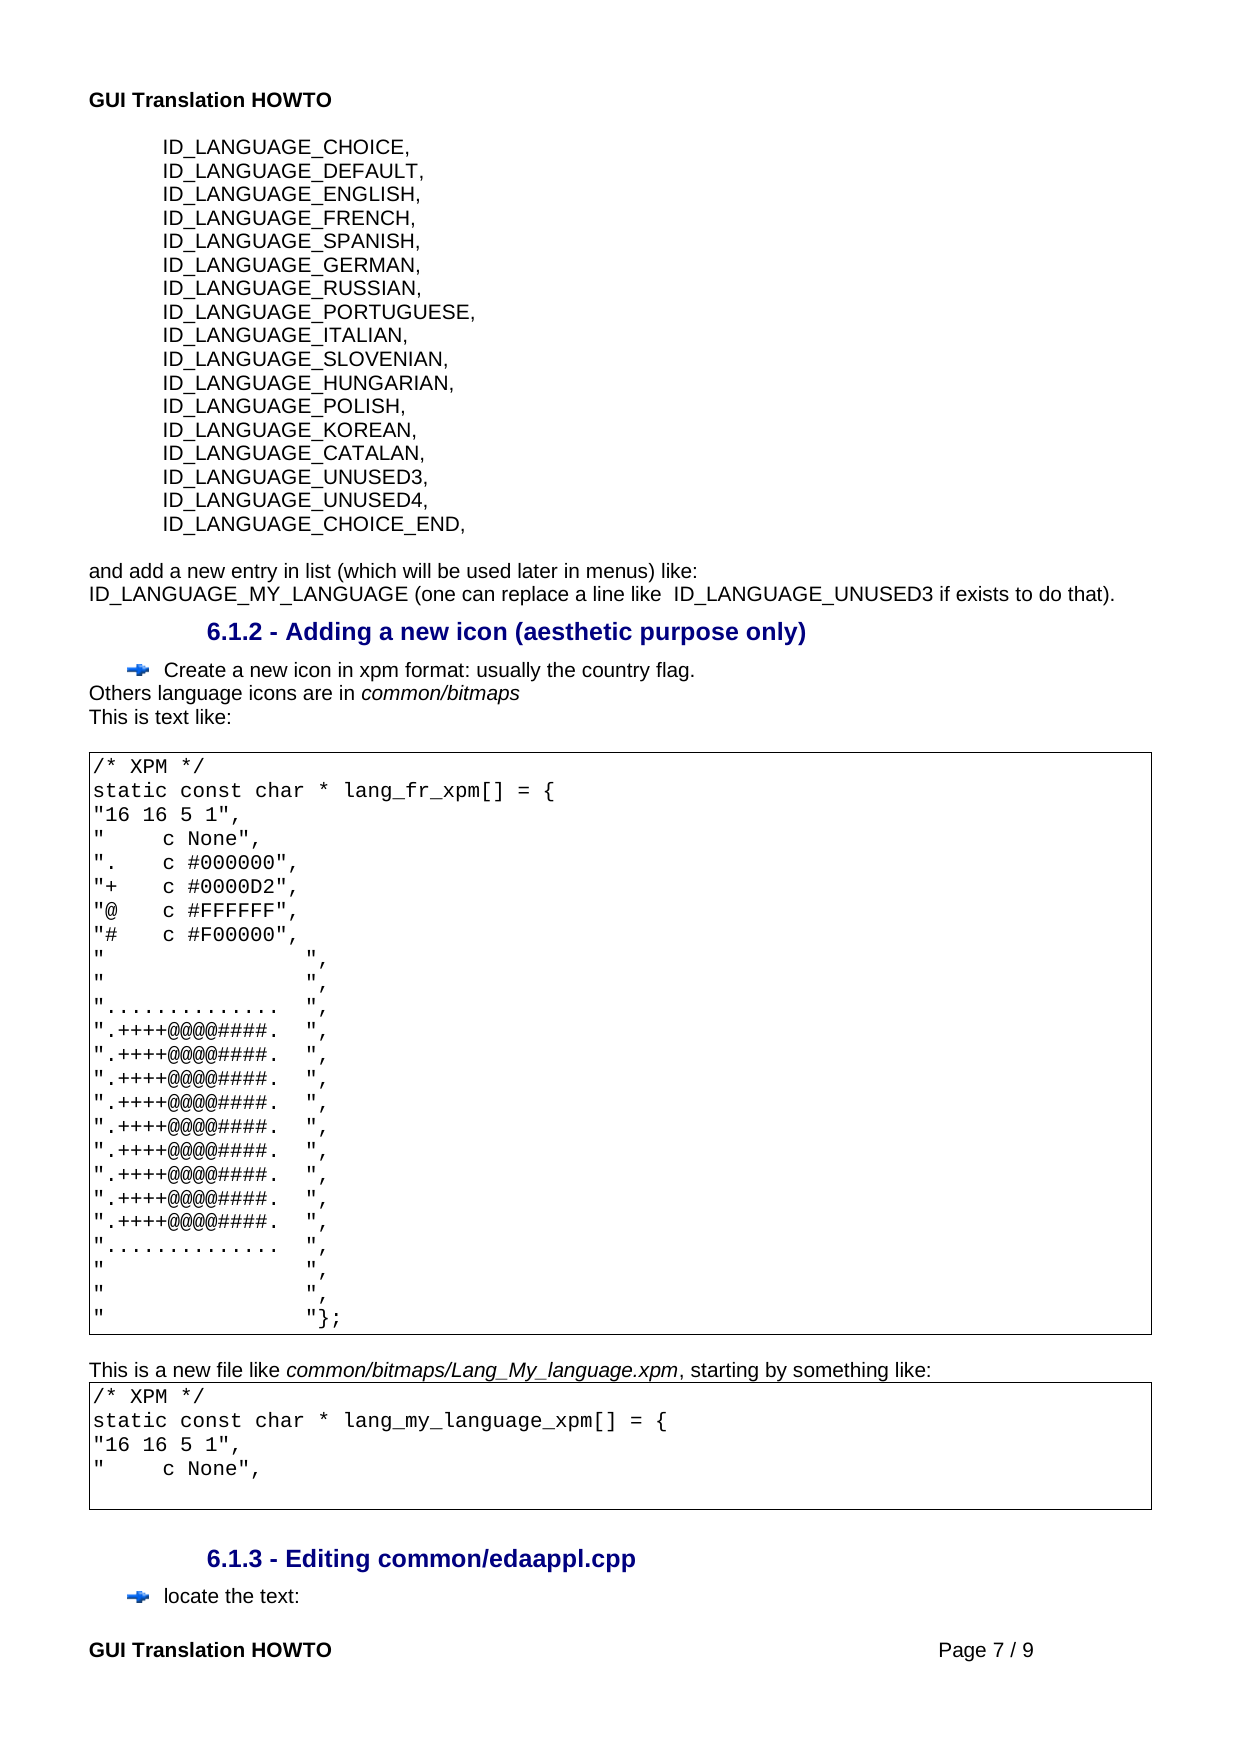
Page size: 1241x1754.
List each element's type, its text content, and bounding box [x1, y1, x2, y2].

text ID_LANGUAGE_ITALIAN, [88, 324, 1152, 347]
text ". c #000000", [90, 848, 1151, 872]
text "# c #F00000", [90, 920, 1151, 944]
text ".++++@@@@####. ", [90, 1088, 1151, 1112]
text This is text like: [88, 705, 1152, 729]
text " ", [90, 944, 1151, 968]
text ".............. ", [90, 1231, 1151, 1255]
text ID_LANGUAGE_HUNGARIAN, [88, 371, 1152, 394]
text "16 16 5 1", [90, 800, 1151, 824]
text ID_LANGUAGE_GERMAN, [88, 253, 1152, 277]
text ID_LANGUAGE_RUSSIAN, [88, 277, 1152, 300]
text ID_LANGUAGE_CHOICE_END, [88, 512, 1152, 536]
text ID_LANGUAGE_FRENCH, [88, 206, 1152, 230]
text " c None", [90, 824, 1151, 848]
text ".++++@@@@####. ", [90, 1016, 1151, 1040]
picture [127, 1591, 149, 1603]
text " c None", [90, 1454, 1151, 1482]
text ".++++@@@@####. ", [90, 1040, 1151, 1064]
text ".++++@@@@####. ", [90, 1183, 1151, 1207]
text ID_LANGUAGE_CHOICE, [88, 136, 1152, 159]
text and add a new entry in list (which will be used later in menus) like: [88, 559, 1152, 583]
text ".++++@@@@####. ", [90, 1112, 1151, 1136]
text Others language icons are in common/bitmaps [88, 682, 1152, 705]
subtitle Editing common/edaappl.cpp [207, 1545, 1152, 1573]
text ID_LANGUAGE_SPANISH, [88, 230, 1152, 253]
text ID_LANGUAGE_POLISH, [88, 394, 1152, 418]
text ".++++@@@@####. ", [90, 1207, 1151, 1231]
text "16 16 5 1", [90, 1430, 1151, 1454]
text ".++++@@@@####. ", [90, 1136, 1151, 1159]
text static const char * lang_my_language_xpm[] = { [90, 1406, 1151, 1430]
text "+ c #0000D2", [90, 872, 1151, 896]
text static const char * lang_fr_xpm[] = { [90, 776, 1151, 800]
text This is a new file like common/bitmaps/Lang_My_language.xpm, starting by something like: [88, 1359, 1152, 1382]
text ID_LANGUAGE_ENGLISH, [88, 183, 1152, 206]
text ID_LANGUAGE_SLOVENIAN, [88, 347, 1152, 371]
text /* XPM */ [90, 753, 1151, 776]
text "@ c #FFFFFF", [90, 896, 1151, 920]
text ".++++@@@@####. ", [90, 1064, 1151, 1088]
text /* XPM */ [90, 1383, 1151, 1406]
text " ", [90, 1255, 1151, 1279]
text " ", [90, 968, 1151, 992]
text ID_LANGUAGE_UNUSED4, [88, 489, 1152, 512]
text ".++++@@@@####. ", [90, 1159, 1151, 1183]
picture [127, 664, 149, 676]
text ID_LANGUAGE_DEFAULT, [88, 159, 1152, 183]
list locate the text: [126, 1585, 1152, 1608]
text ID_LANGUAGE_PORTUGUESE, [88, 300, 1152, 324]
text " ", [90, 1279, 1151, 1303]
list Create a new icon in xpm format: usually the country flag. [126, 658, 1152, 682]
text ID_LANGUAGE_CATALAN, [88, 442, 1152, 465]
text ".............. ", [90, 992, 1151, 1016]
text ID_LANGUAGE_UNUSED3, [88, 465, 1152, 489]
text " "}; [90, 1303, 1151, 1334]
subtitle Adding a new icon (aesthetic purpose only) [207, 618, 1152, 646]
text ID_LANGUAGE_KOREAN, [88, 418, 1152, 442]
text ID_LANGUAGE_MY_LANGUAGE (one can replace a line like ID_LANGUAGE_UNUSED3 if exists to do that). [88, 583, 1152, 606]
